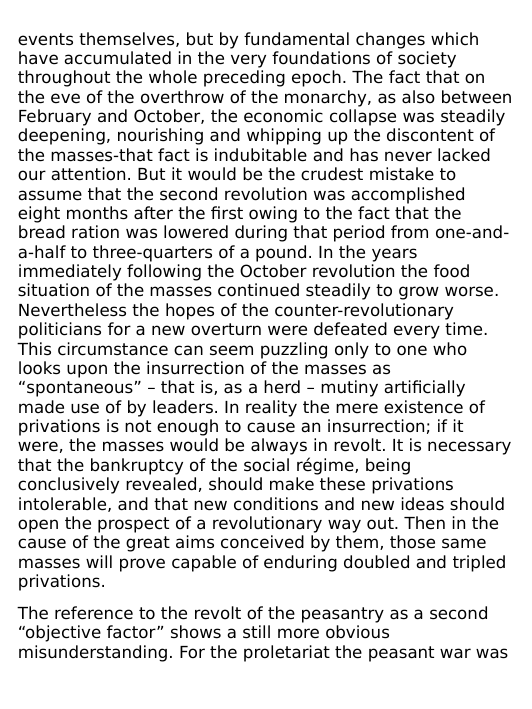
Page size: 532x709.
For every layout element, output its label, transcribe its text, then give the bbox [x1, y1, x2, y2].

text The reference to the revolt of the peasantry as a second “objective factor” shows a still more obvious misunderstanding. For the proletariat the peasant war was [18, 604, 514, 662]
text events themselves, but by fundamental changes which have accumulated in the very foundations of society throughout the whole preceding epoch. The fact that on the eve of the overthrow of the monarchy, as also between February and October, the economic collapse was steadily deepening, nourishing and whipping up the discontent of the masses-that fact is indubitable and has never lacked our attention. But it would be the crudest mistake to assume that the second revolution was accomplished eight months after the first owing to the fact that the bread ration was lowered during that period from one-and-a-half to three-quarters of a pound. In the years immediately following the October revolution the food situation of the masses continued steadily to grow worse. Nevertheless the hopes of the counter-revolutionary politicians for a new overturn were defeated every time. This circumstance can seem puzzling only to one who looks upon the insurrection of the masses as “spontaneous” – that is, as a herd – mutiny artificially made use of by leaders. In reality the mere existence of privations is not enough to cause an insurrection; if it were, the masses would be always in revolt. It is necessary that the bankruptcy of the social régime, being conclusively revealed, should make these privations intolerable, and that new conditions and new ideas should open the prospect of a revolutionary way out. Then in the cause of the great aims conceived by them, those same masses will prove capable of enduring doubled and tripled privations. [18, 29, 514, 591]
